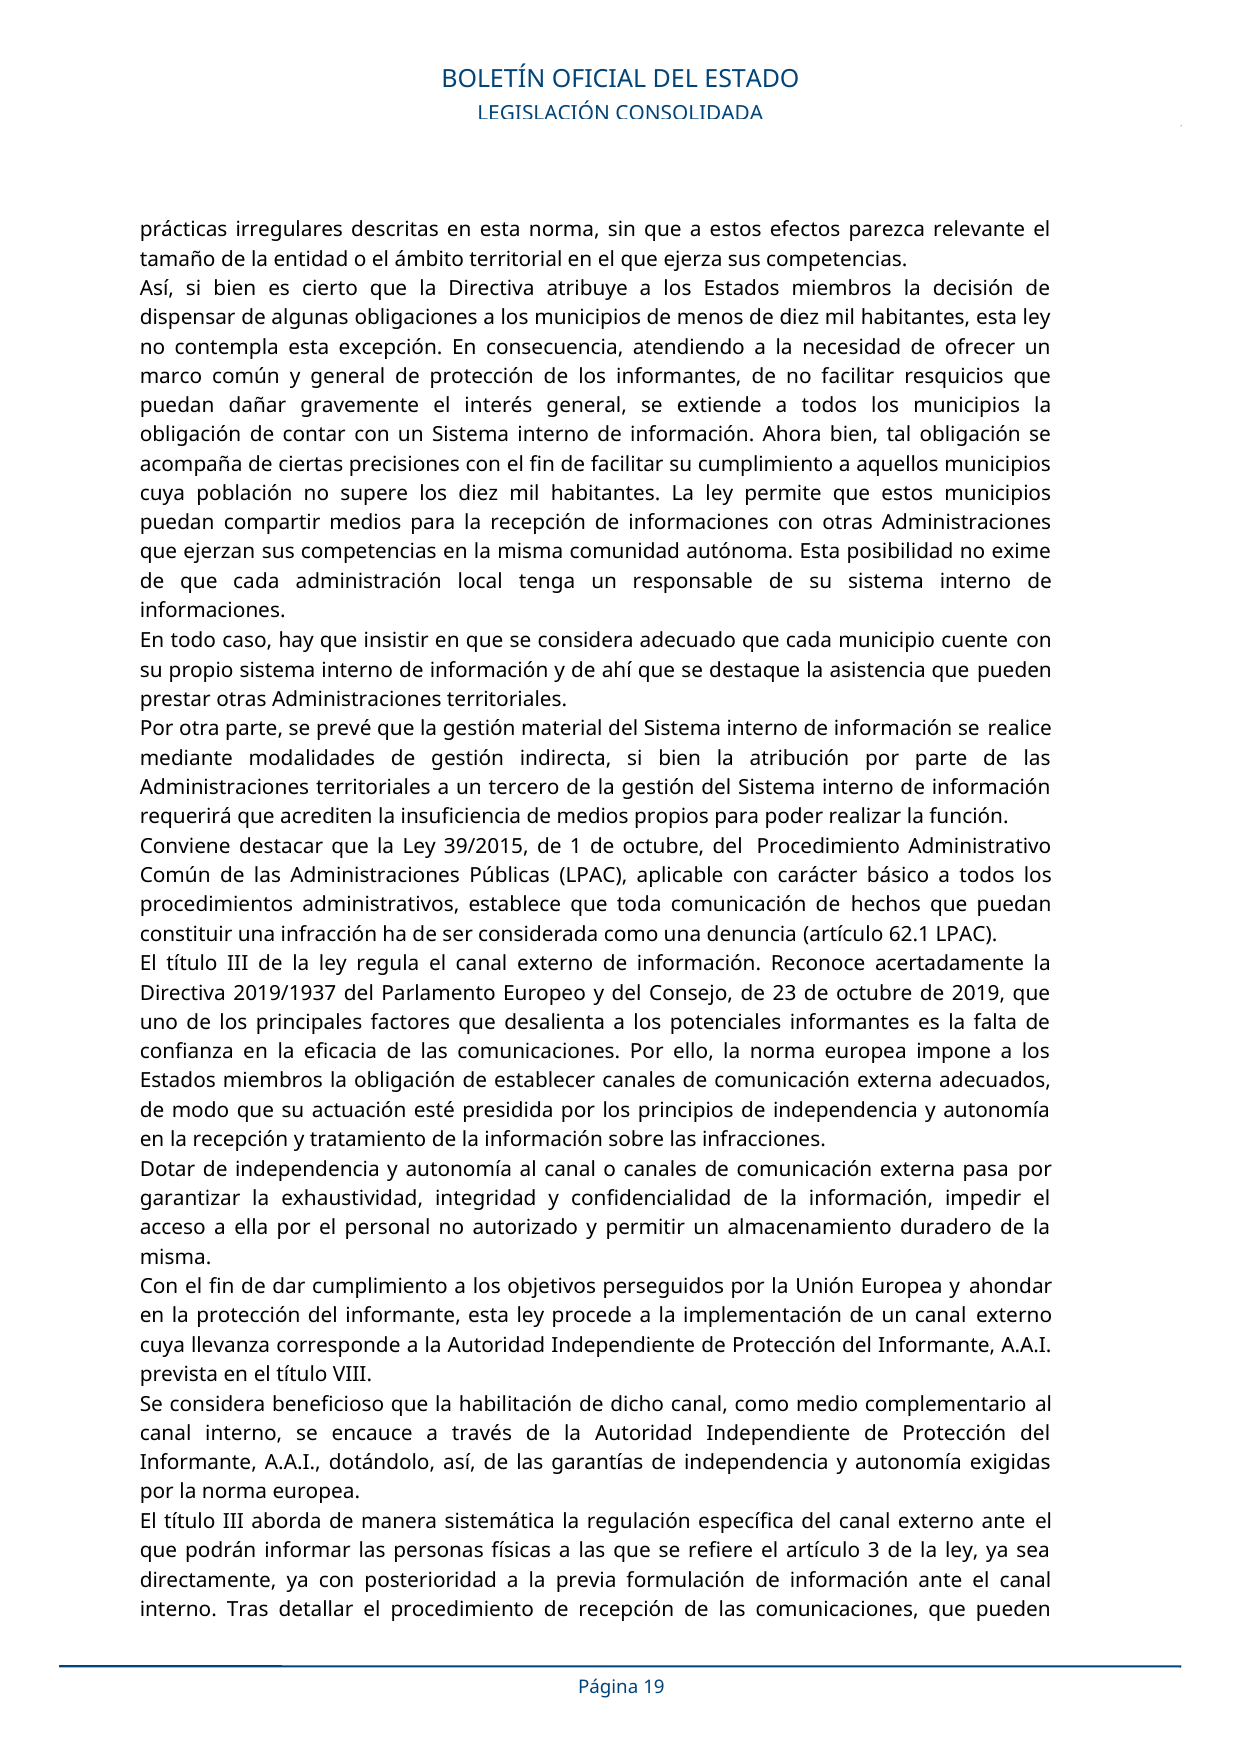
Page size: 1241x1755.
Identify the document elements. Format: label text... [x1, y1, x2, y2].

text Dotar de independencia y autonomía al canal o canales de comunicación externa pasa por garantizar la exhaustividad, integridad y confidencialidad de la información, impedir el acceso a ella por el personal no autorizado y permitir un almacenamiento duradero de la misma. [139, 1154, 1052, 1270]
text Por otra parte, se prevé que la gestión material del Sistema interno de información se realice mediante modalidades de gestión indirecta, si bien la atribución por parte de las Administraciones territoriales a un tercero de la gestión del Sistema interno de información requerirá que acrediten la insuficiencia de medios propios para poder realizar la función. [139, 713, 1052, 830]
text Conviene destacar que la Ley 39/2015, de 1 de octubre, del Procedimiento Administrativo Común de las Administraciones Públicas (LPAC), aplicable con carácter básico a todos los procedimientos administrativos, establece que toda comunicación de hechos que puedan constituir una infracción ha de ser considerada como una denuncia (artículo 62.1 LPAC). [139, 831, 1052, 947]
text Con el fin de dar cumplimiento a los objetivos perseguidos por la Unión Europea y ahondar en la protección del informante, esta ley procede a la implementación de un canal externo cuya llevanza corresponde a la Autoridad Independiente de Protección del Informante, A.A.I. prevista en el título VIII. [139, 1271, 1052, 1388]
text Así, si bien es cierto que la Directiva atribuye a los Estados miembros la decisión de dispensar de algunas obligaciones a los municipios de menos de diez mil habitantes, esta ley no contempla esta excepción. En consecuencia, atendiendo a la necesidad de ofrecer un marco común y general de protección de los informantes, de no facilitar resquicios que puedan dañar gravemente el interés general, se extiende a todos los municipios la obligación de contar con un Sistema interno de información. Ahora bien, tal obligación se acompaña de ciertas precisiones con el fin de facilitar su cumplimiento a aquellos municipios cuya población no supere los diez mil habitantes. La ley permite que estos municipios puedan compartir medios para la recepción de informaciones con otras Administraciones que ejerzan sus competencias en la misma comunidad autónoma. Esta posibilidad no exime de que cada administración local tenga un responsable de su sistema interno de informaciones. [139, 273, 1052, 624]
text prácticas irregulares descritas en esta norma, sin que a estos efectos parezca relevante el tamaño de la entidad o el ámbito territorial en el que ejerza sus competencias. [139, 214, 1052, 272]
text El título III de la ley regula el canal externo de información. Reconoce acertadamente la Directiva 2019/1937 del Parlamento Europeo y del Consejo, de 23 de octubre de 2019, que uno de los principales factores que desalienta a los potenciales informantes es la falta de confianza en la eficacia de las comunicaciones. Por ello, la norma europea impone a los Estados miembros la obligación de establecer canales de comunicación externa adecuados, de modo que su actuación esté presidida por los principios de independencia y autonomía en la recepción y tratamiento de la información sobre las infracciones. [139, 948, 1052, 1152]
text El título III aborda de manera sistemática la regulación específica del canal externo ante el que podrán informar las personas físicas a las que se refiere el artículo 3 de la ley, ya sea directamente, ya con posterioridad a la previa formulación de información ante el canal interno. Tras detallar el procedimiento de recepción de las comunicaciones, que pueden [139, 1506, 1052, 1622]
text Se considera beneficioso que la habilitación de dicho canal, como medio complementario al canal interno, se encauce a través de la Autoridad Independiente de Protección del Informante, A.A.I., dotándolo, así, de las garantías de independencia y autonomía exigidas por la norma europea. [139, 1389, 1052, 1505]
text En todo caso, hay que insistir en que se considera adecuado que cada municipio cuente con su propio sistema interno de información y de ahí que se destaque la asistencia que pueden prestar otras Administraciones territoriales. [139, 625, 1052, 712]
